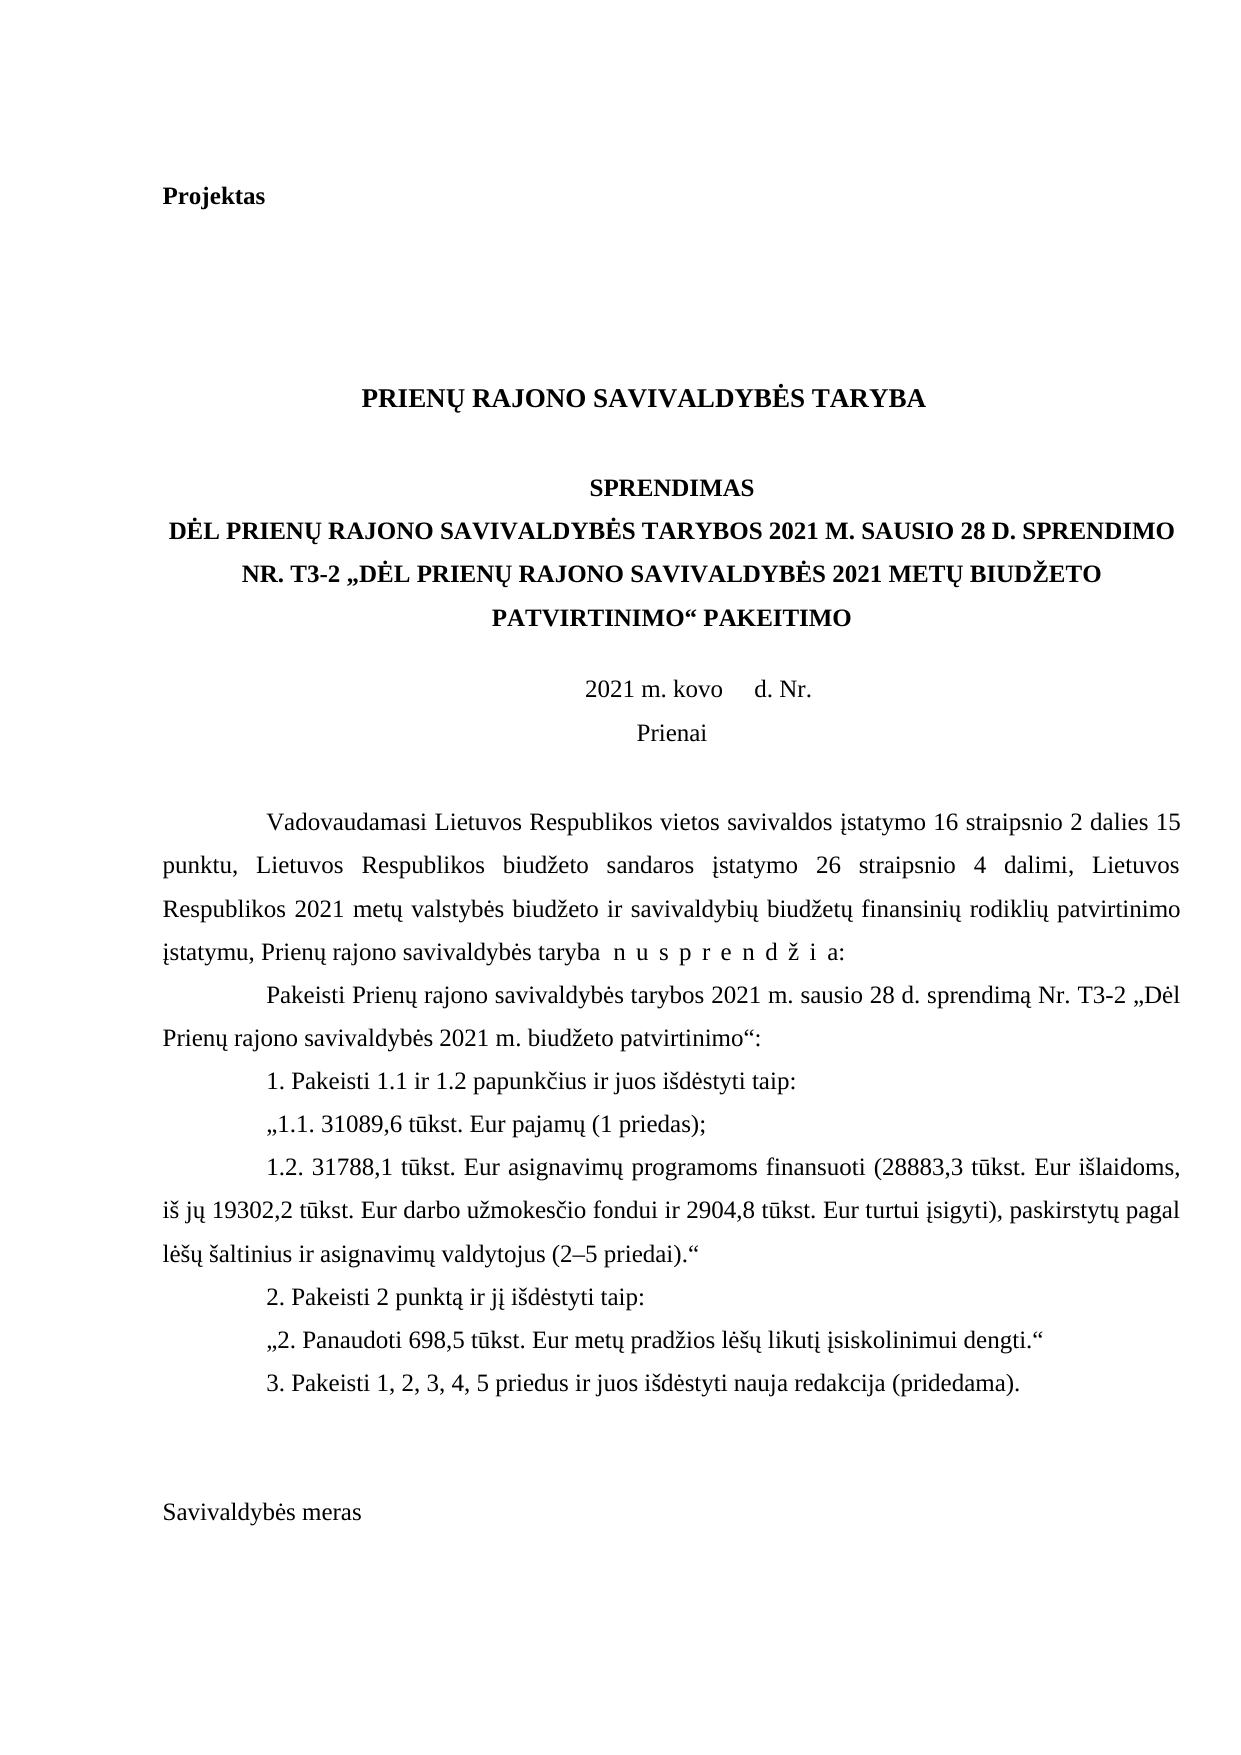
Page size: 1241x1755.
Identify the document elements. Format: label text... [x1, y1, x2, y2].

text Projektas [162, 148, 1181, 382]
text Sprendimas [162, 473, 1181, 502]
text „2. Panaudoti 698,5 tūkst. Eur metų pradžios lėšų likutį įsiskolinimui dengti.“ [162, 1325, 1181, 1354]
text Savivaldybės meras [162, 1497, 1181, 1526]
text Prienai [162, 718, 1181, 746]
text 1. Pakeisti 1.1 ir 1.2 papunkčius ir juos išdėstyti taip: [162, 1066, 1181, 1095]
text PRIENŲ RAJONO SAVIVALDYBĖS TARYBA [162, 382, 1181, 413]
text „1.1. 31089,6 tūkst. Eur pajamų (1 priedas); [162, 1109, 1181, 1138]
text 2021 m. kovo d. Nr. [162, 674, 1181, 703]
text 2. Pakeisti 2 punktą ir jį išdėstyti taip: [162, 1282, 1181, 1311]
text Pakeisti Prienų rajono savivaldybės tarybos 2021 m. sausio 28 d. sprendimą Nr. T3-2 „Dėl Prienų rajono savivaldybės 2021 m. biudžeto patvirtinimo“: [162, 980, 1181, 1052]
text DĖL PRIENŲ RAJONO SAVIVALDYBĖS TARYBOS 2021 M. SAUSIO 28 D. SPRENDIMO NR. T3-2 „DĖL PRIENŲ RAJONO SAVIVALDYBĖS 2021 METŲ BIUDŽETO PATVIRTINIMO“ PAKEITIMO [162, 516, 1181, 631]
text 3. Pakeisti 1, 2, 3, 4, 5 priedus ir juos išdėstyti nauja redakcija (pridedama). [162, 1368, 1181, 1397]
text 1.2. 31788,1 tūkst. Eur asignavimų programoms finansuoti (28883,3 tūkst. Eur išlaidoms, iš jų 19302,2 tūkst. Eur darbo užmokesčio fondui ir 2904,8 tūkst. Eur turtui įsigyti), paskirstytų pagal lėšų šaltinius ir asignavimų valdytojus (2–5 priedai).“ [162, 1152, 1181, 1267]
text Vadovaudamasi Lietuvos Respublikos vietos savivaldos įstatymo 16 straipsnio 2 dalies 15 punktu, Lietuvos Respublikos biudžeto sandaros įstatymo 26 straipsnio 4 dalimi, Lietuvos Respublikos 2021 metų valstybės biudžeto ir savivaldybių biudžetų finansinių rodiklių patvirtinimo įstatymu, Prienų rajono savivaldybės taryba nusprendžia: [162, 807, 1181, 966]
